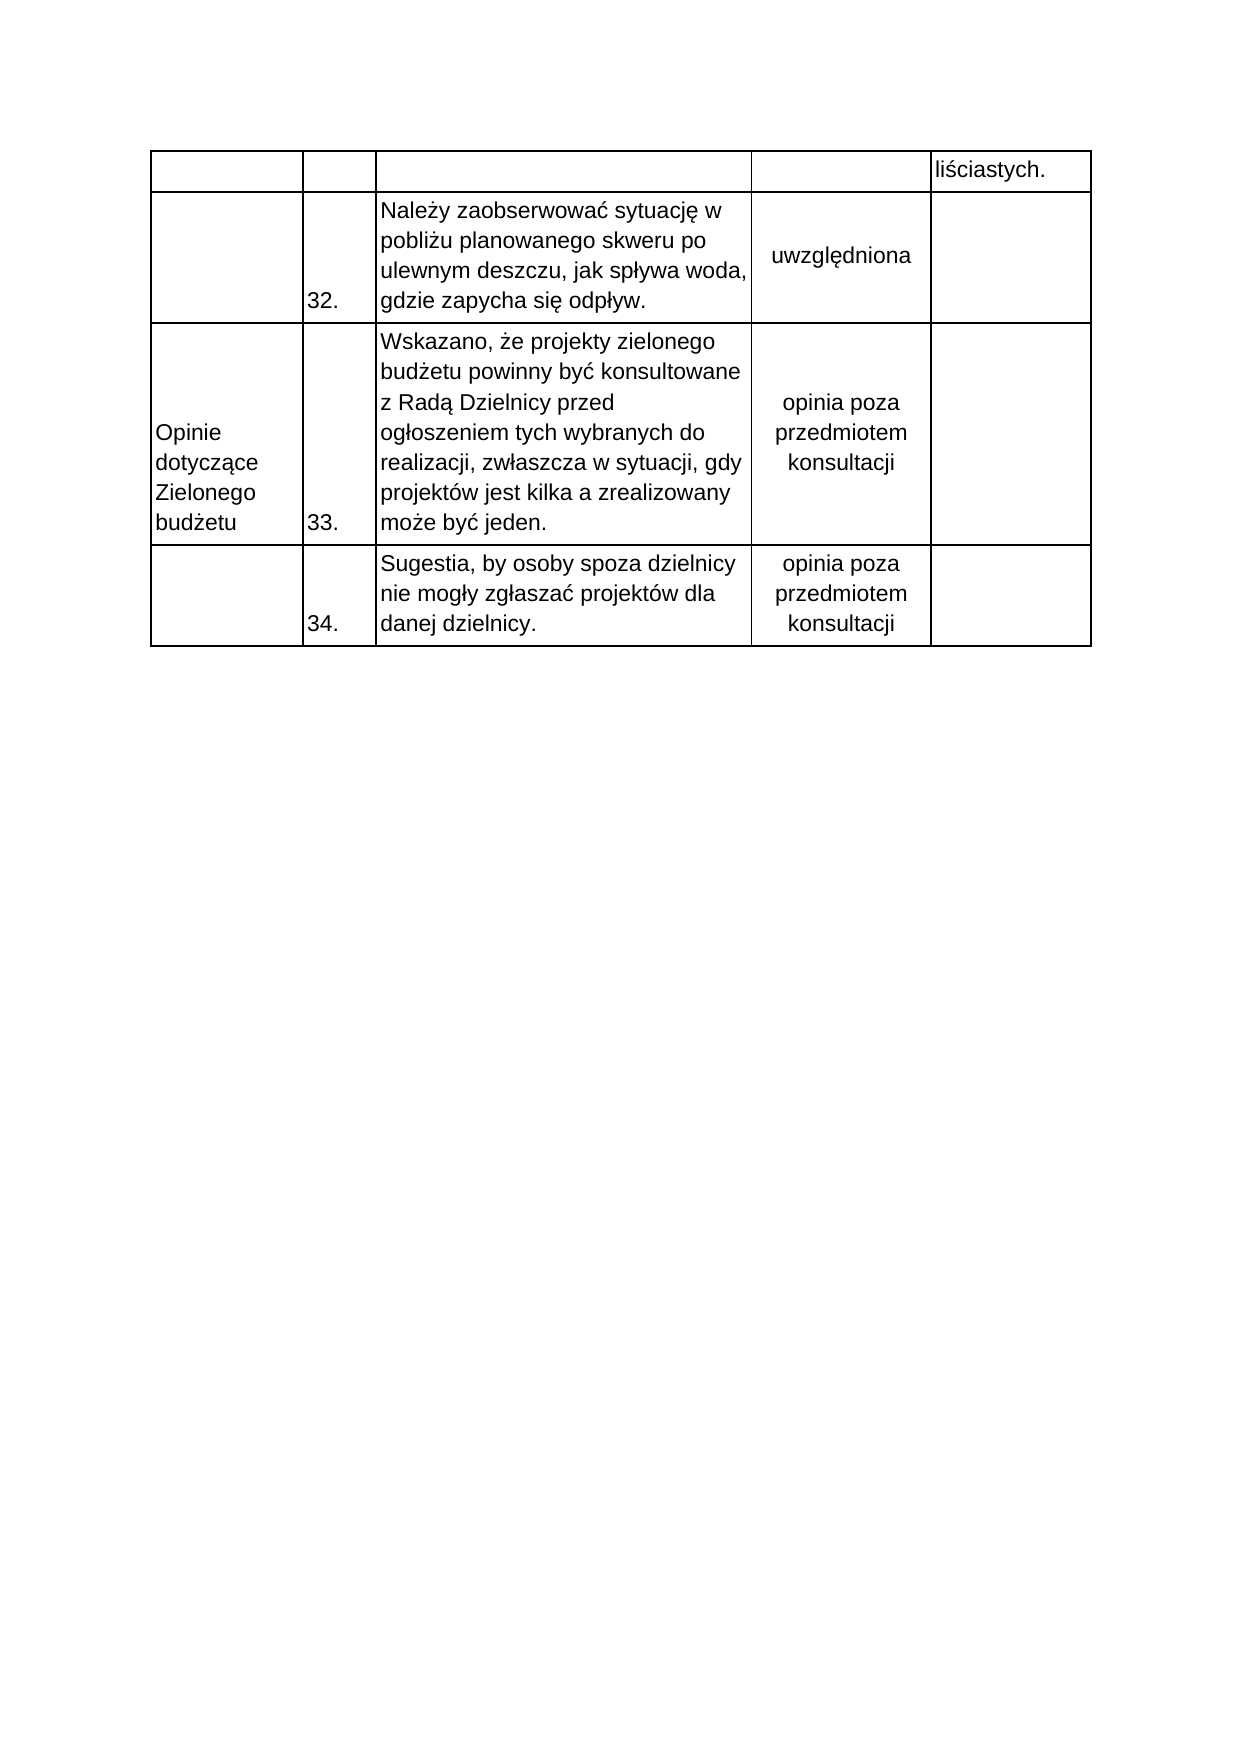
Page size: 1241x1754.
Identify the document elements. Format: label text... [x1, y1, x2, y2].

table_cell 34. [304, 546, 375, 645]
table_cell 32. [304, 193, 375, 322]
table_cell [932, 193, 1090, 322]
table_cell [152, 193, 302, 322]
table_cell opinia poza przedmiotem konsultacji [752, 546, 930, 645]
table_cell [152, 152, 302, 191]
table_cell [932, 546, 1090, 645]
table_cell [752, 152, 930, 191]
table_cell opinia poza przedmiotem konsultacji [752, 324, 930, 544]
table_cell liściastych. [932, 152, 1090, 191]
table_cell [377, 152, 751, 191]
table_cell [152, 546, 302, 645]
table_cell [304, 152, 375, 191]
table_cell Należy zaobserwować sytuację w pobliżu planowanego skweru po ulewnym deszczu, jak spływa woda, gdzie zapycha się odpływ. [377, 193, 751, 322]
table_cell Sugestia, by osoby spoza dzielnicy nie mogły zgłaszać projektów dla danej dzielnicy. [377, 546, 751, 645]
table_cell 33. [304, 324, 375, 544]
table_cell [932, 324, 1090, 544]
table_cell uwzględniona [752, 193, 930, 322]
table_cell Wskazano, że projekty zielonego budżetu powinny być konsultowane z Radą Dzielnicy przed ogłoszeniem tych wybranych do realizacji, zwłaszcza w sytuacji, gdy projektów jest kilka a zrealizowany może być jeden. [377, 324, 751, 544]
table_cell Opinie dotyczące Zielonego budżetu [152, 324, 302, 544]
